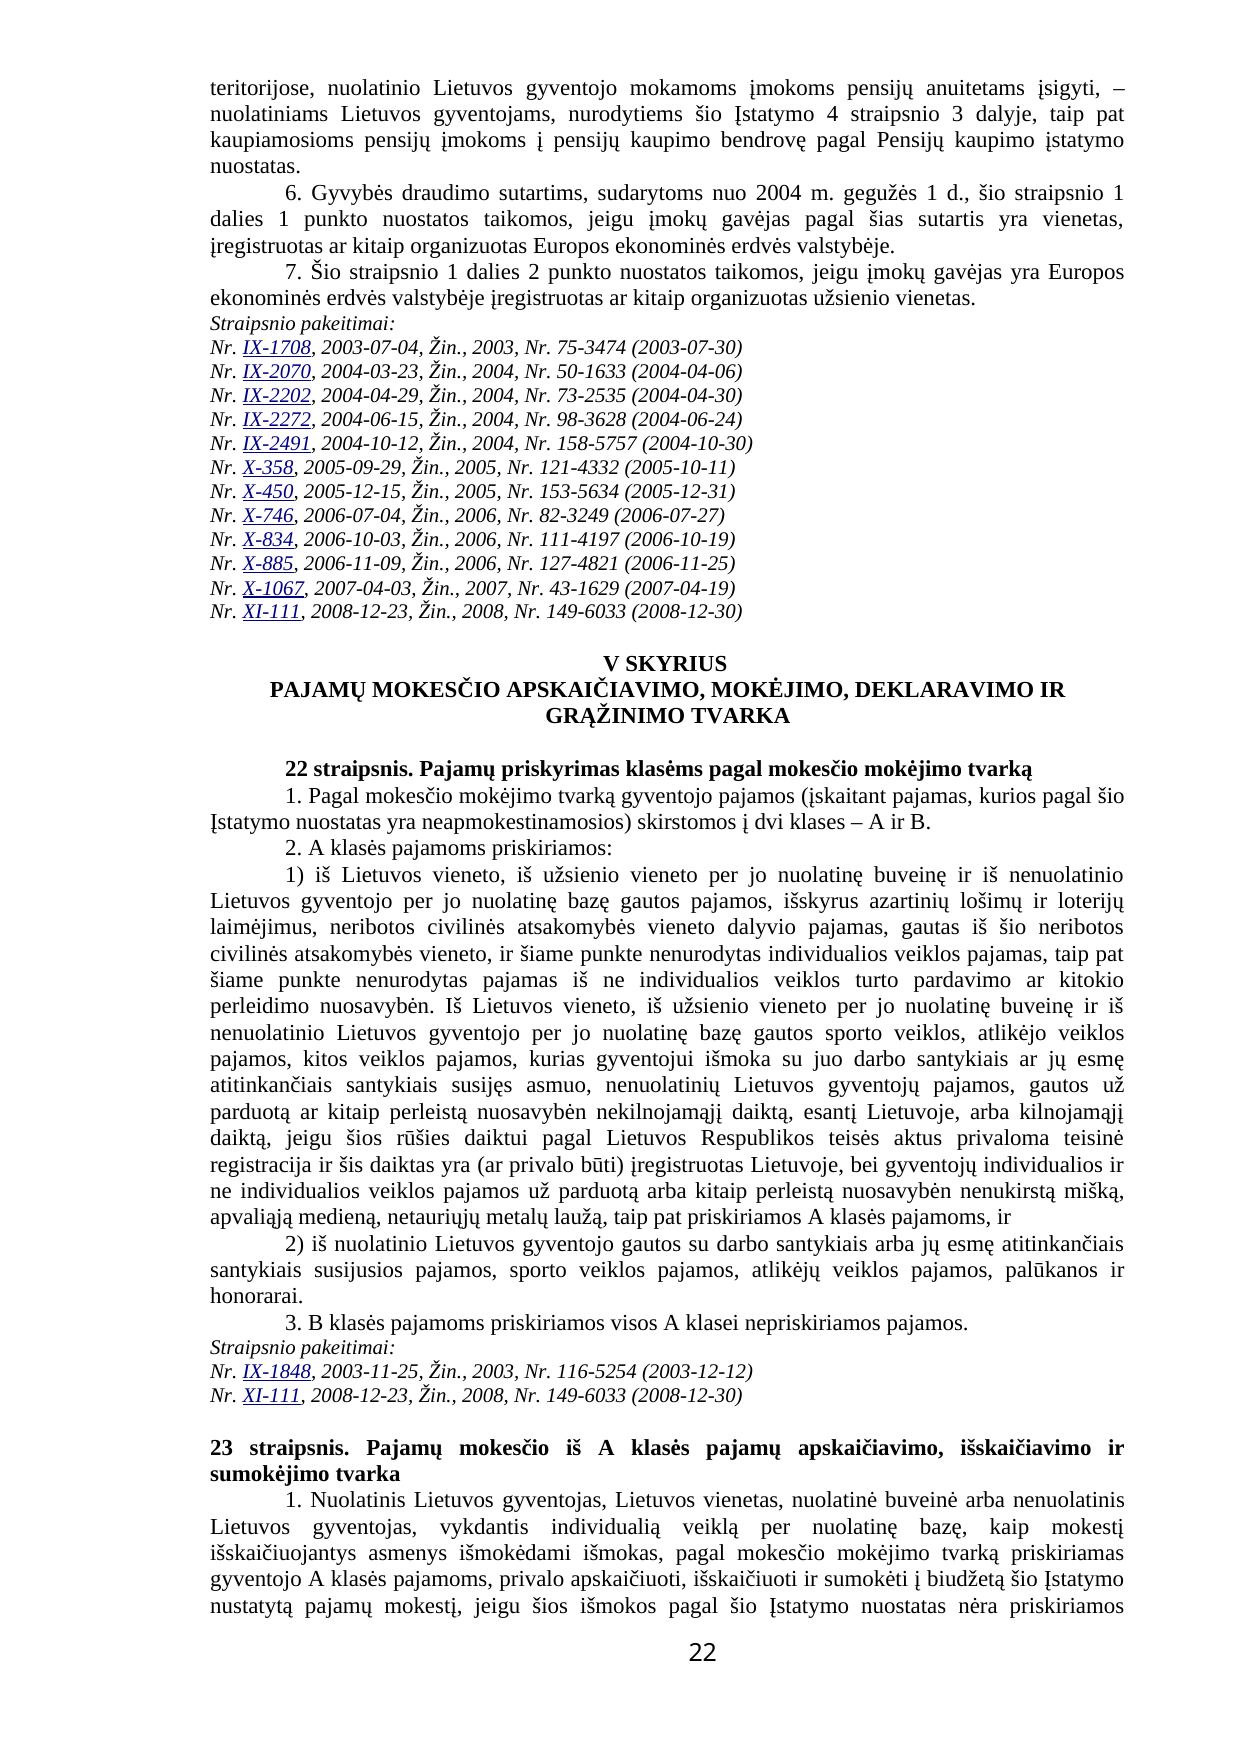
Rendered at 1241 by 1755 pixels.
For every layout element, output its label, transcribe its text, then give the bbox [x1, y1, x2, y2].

text V SKYRIUS [210, 650, 1126, 676]
text Nr. XI-111, 2008-12-23, Žin., 2008, Nr. 149-6033 (2008-12-30) [210, 599, 1126, 623]
text 22 straipsnis. Pajamų priskyrimas klasėms pagal mokesčio mokėjimo tvarką [210, 755, 1126, 782]
text 23 straipsnis. Pajamų mokesčio iš A klasės pajamų apskaičiavimo, išskaičiavimo ir sumokėjimo tvarka [210, 1434, 1126, 1486]
text Nr. IX-1848, 2003-11-25, Žin., 2003, Nr. 116-5254 (2003-12-12) [210, 1359, 1126, 1383]
text 1) iš Lietuvos vieneto, iš užsienio vieneto per jo nuolatinę buveinę ir iš nenuolatinio Lietuvos gyventojo per jo nuolatinę bazę gautos pajamos, išskyrus azartinių lošimų ir loterijų laimėjimus, neribotos civilinės atsakomybės vieneto dalyvio pajamas, gautas iš šio neribotos civilinės atsakomybės vieneto, ir šiame punkte nenurodytas individualios veiklos pajamas, taip pat šiame punkte nenurodytas pajamas iš ne individualios veiklos turto pardavimo ar kitokio perleidimo nuosavybėn. Iš Lietuvos vieneto, iš užsienio vieneto per jo nuolatinę buveinę ir iš nenuolatinio Lietuvos gyventojo per jo nuolatinę bazę gautos sporto veiklos, atlikėjo veiklos pajamos, kitos veiklos pajamos, kurias gyventojui išmoka su juo darbo santykiais ar jų esmę atitinkančiais santykiais susijęs asmuo, nenuolatinių Lietuvos gyventojų pajamos, gautos už parduotą ar kitaip perleistą nuosavybėn nekilnojamąjį daiktą, esantį Lietuvoje, arba kilnojamąjį daiktą, jeigu šios rūšies daiktui pagal Lietuvos Respublikos teisės aktus privaloma teisinė registracija ir šis daiktas yra (ar privalo būti) įregistruotas Lietuvoje, bei gyventojų individualios ir ne individualios veiklos pajamos už parduotą arba kitaip perleistą nuosavybėn nenukirstą mišką, apvaliąją medieną, netauriųjų metalų laužą, taip pat priskiriamos A klasės pajamoms, ir [210, 861, 1126, 1230]
text Nr. X-834, 2006-10-03, Žin., 2006, Nr. 111-4197 (2006-10-19) [210, 527, 1126, 551]
text 3. B klasės pajamoms priskiriamos visos A klasei nepriskiriamos pajamos. [210, 1309, 1126, 1335]
text teritorijose, nuolatinio Lietuvos gyventojo mokamoms įmokoms pensijų anuitetams įsigyti, – nuolatiniams Lietuvos gyventojams, nurodytiems šio Įstatymo 4 straipsnio 3 dalyje, taip pat kaupiamosioms pensijų įmokoms į pensijų kaupimo bendrovę pagal Pensijų kaupimo įstatymo nuostatas. [210, 73, 1126, 179]
text Nr. IX-2202, 2004-04-29, Žin., 2004, Nr. 73-2535 (2004-04-30) [210, 383, 1126, 407]
text 2. A klasės pajamoms priskiriamos: [210, 834, 1126, 861]
text 6. Gyvybės draudimo sutartims, sudarytoms nuo 2004 m. gegužės 1 d., šio straipsnio 1 dalies 1 punkto nuostatos taikomos, jeigu įmokų gavėjas pagal šias sutartis yra vienetas, įregistruotas ar kitaip organizuotas Europos ekonominės erdvės valstybėje. [210, 179, 1126, 258]
text Nr. IX-1708, 2003-07-04, Žin., 2003, Nr. 75-3474 (2003-07-30) [210, 335, 1126, 359]
text Straipsnio pakeitimai: [210, 311, 1126, 335]
text Straipsnio pakeitimai: [210, 1335, 1126, 1359]
text Nr. X-746, 2006-07-04, Žin., 2006, Nr. 82-3249 (2006-07-27) [210, 503, 1126, 527]
text 1. Pagal mokesčio mokėjimo tvarką gyventojo pajamos (įskaitant pajamas, kurios pagal šio Įstatymo nuostatas yra neapmokestinamosios) skirstomos į dvi klases – A ir B. [210, 782, 1126, 834]
text 7. Šio straipsnio 1 dalies 2 punkto nuostatos taikomos, jeigu įmokų gavėjas yra Europos ekonominės erdvės valstybėje įregistruotas ar kitaip organizuotas užsienio vienetas. [210, 258, 1126, 311]
text Nr. IX-2491, 2004-10-12, Žin., 2004, Nr. 158-5757 (2004-10-30) [210, 431, 1126, 455]
text Nr. IX-2272, 2004-06-15, Žin., 2004, Nr. 98-3628 (2004-06-24) [210, 407, 1126, 431]
text Nr. IX-2070, 2004-03-23, Žin., 2004, Nr. 50-1633 (2004-04-06) [210, 359, 1126, 383]
text 1. Nuolatinis Lietuvos gyventojas, Lietuvos vienetas, nuolatinė buveinė arba nenuolatinis Lietuvos gyventojas, vykdantis individualią veiklą per nuolatinę bazę, kaip mokestį išskaičiuojantys asmenys išmokėdami išmokas, pagal mokesčio mokėjimo tvarką priskiriamas gyventojo A klasės pajamoms, privalo apskaičiuoti, išskaičiuoti ir sumokėti į biudžetą šio Įstatymo nustatytą pajamų mokestį, jeigu šios išmokos pagal šio Įstatymo nuostatas nėra priskiriamos [210, 1486, 1126, 1618]
text Nr. X-1067, 2007-04-03, Žin., 2007, Nr. 43-1629 (2007-04-19) [210, 575, 1126, 599]
text Nr. X-358, 2005-09-29, Žin., 2005, Nr. 121-4332 (2005-10-11) [210, 455, 1126, 479]
text Nr. X-885, 2006-11-09, Žin., 2006, Nr. 127-4821 (2006-11-25) [210, 551, 1126, 575]
text 2) iš nuolatinio Lietuvos gyventojo gautos su darbo santykiais arba jų esmę atitinkančiais santykiais susijusios pajamos, sporto veiklos pajamos, atlikėjų veiklos pajamos, palūkanos ir honorarai. [210, 1230, 1126, 1309]
text Nr. XI-111, 2008-12-23, Žin., 2008, Nr. 149-6033 (2008-12-30) [210, 1383, 1126, 1407]
text PAJAMŲ MOKESČIO APSKAIČIAVIMO, MOKĖJIMO, DEKLARAVIMO IR GRĄŽINIMO TVARKA [210, 676, 1126, 729]
text Nr. X-450, 2005-12-15, Žin., 2005, Nr. 153-5634 (2005-12-31) [210, 479, 1126, 503]
